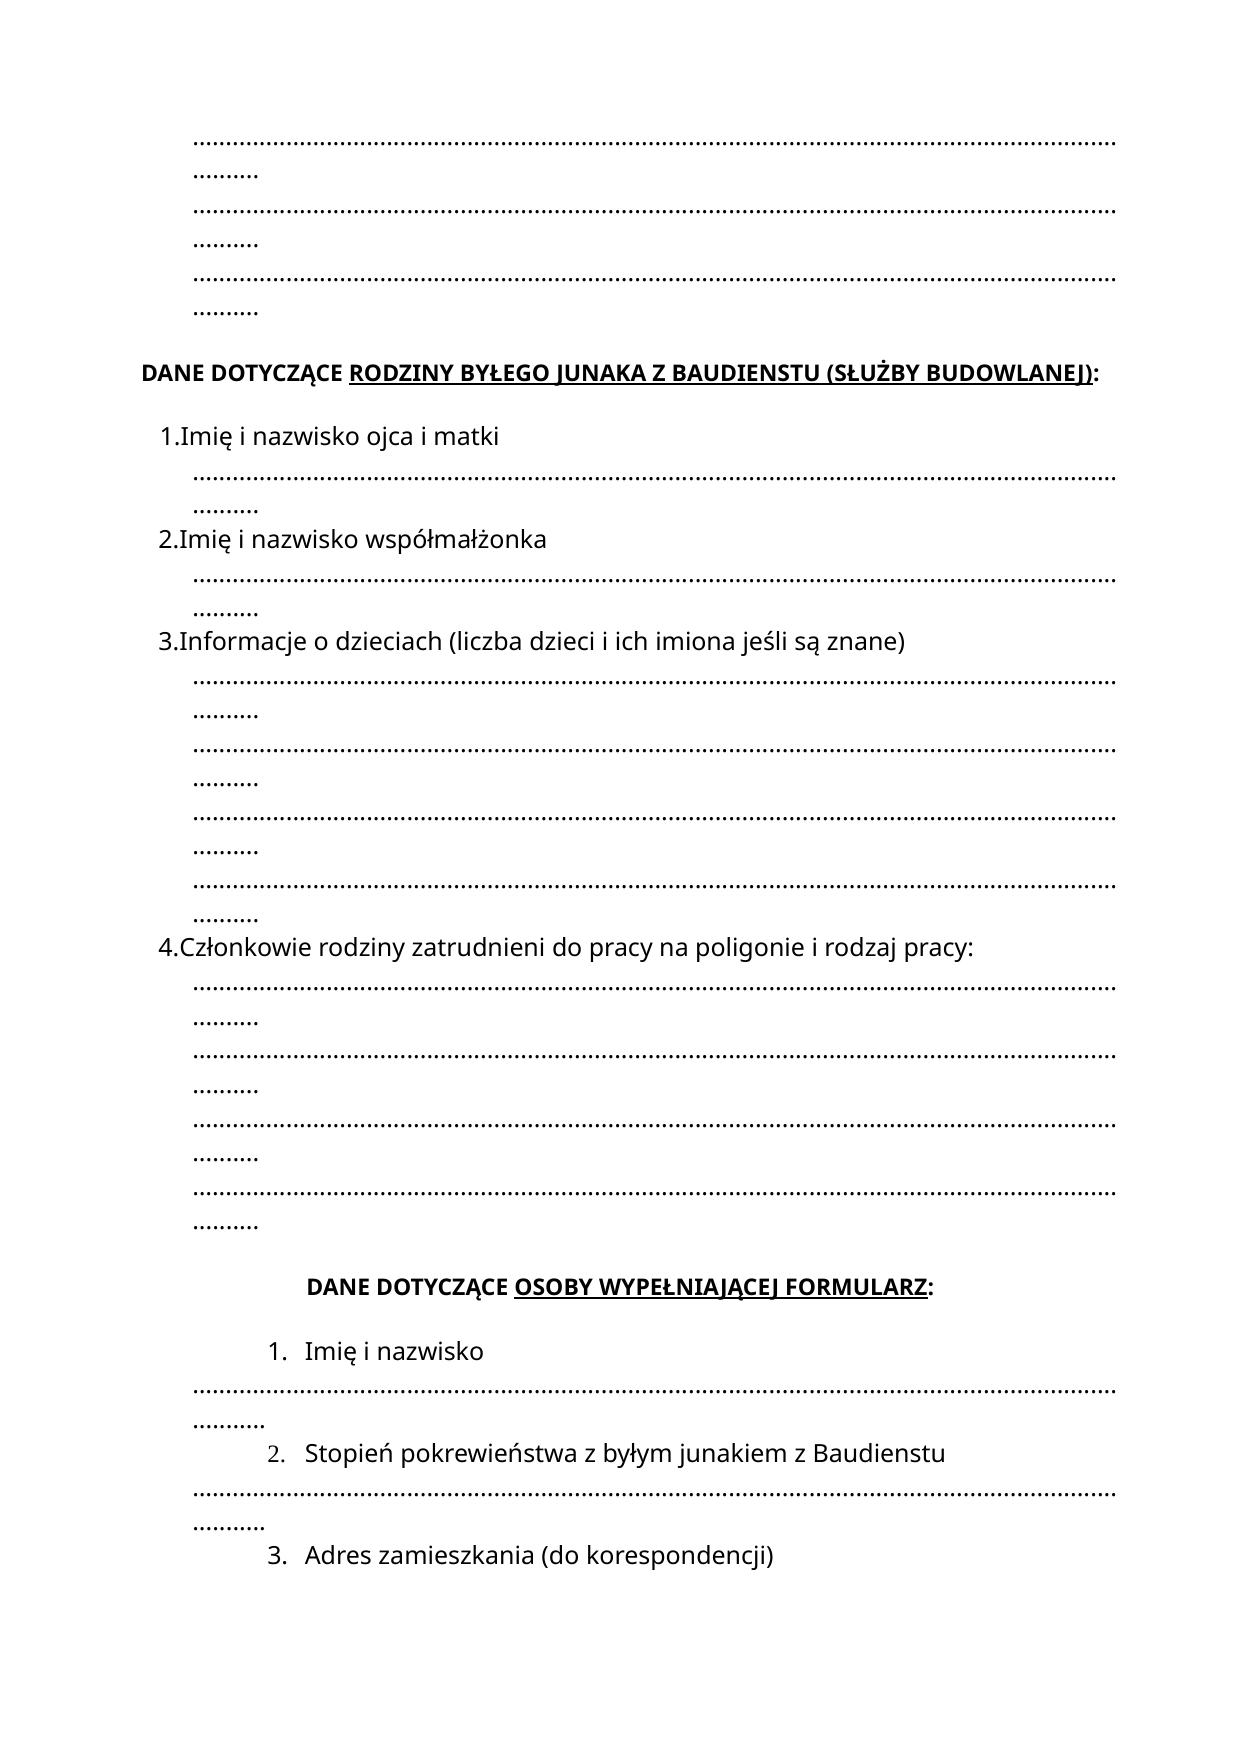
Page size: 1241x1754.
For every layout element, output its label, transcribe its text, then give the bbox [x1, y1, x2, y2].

list Stopień pokrewieństwa z byłym junakiem z Baudienstu [267, 1435, 1122, 1469]
list Imię i nazwisko współmałżonka [158, 521, 1122, 555]
text …................................................................................................................................................. [192, 1168, 1122, 1237]
list Imię i nazwisko [267, 1333, 1122, 1367]
text …................................................................................................................................................. [192, 453, 1122, 521]
text …................................................................................................................................................. [192, 726, 1122, 794]
text …................................................................................................................................................. [192, 555, 1122, 623]
list Imię i nazwisko ojca i matki [159, 419, 1122, 453]
text …................................................................................................................................................. [192, 657, 1122, 726]
text …................................................................................................................................................. [192, 118, 1122, 186]
text DANE DOTYCZĄCE RODZINY BYŁEGO JUNAKA Z BAUDIENSTU (SŁUŻBY BUDOWLANEJ): [118, 357, 1122, 388]
text ….................................................................................................................................................. [192, 1367, 1122, 1435]
list Członkowie rodziny zatrudnieni do pracy na poligonie i rodzaj pracy: [158, 930, 1122, 964]
text …................................................................................................................................................. [192, 1100, 1122, 1168]
text …................................................................................................................................................. [192, 186, 1122, 254]
text …................................................................................................................................................. [192, 862, 1122, 930]
text …................................................................................................................................................. [192, 964, 1122, 1032]
list Adres zamieszkania (do korespondencji) [267, 1537, 1122, 1572]
text …................................................................................................................................................. [192, 254, 1122, 322]
text …................................................................................................................................................. [192, 794, 1122, 862]
text …................................................................................................................................................. [192, 1032, 1122, 1100]
text ….................................................................................................................................................. [192, 1469, 1122, 1537]
list Informacje o dzieciach (liczba dzieci i ich imiona jeśli są znane) [158, 623, 1122, 657]
text DANE DOTYCZĄCE OSOBY WYPEŁNIAJĄCEJ FORMULARZ: [118, 1271, 1122, 1302]
